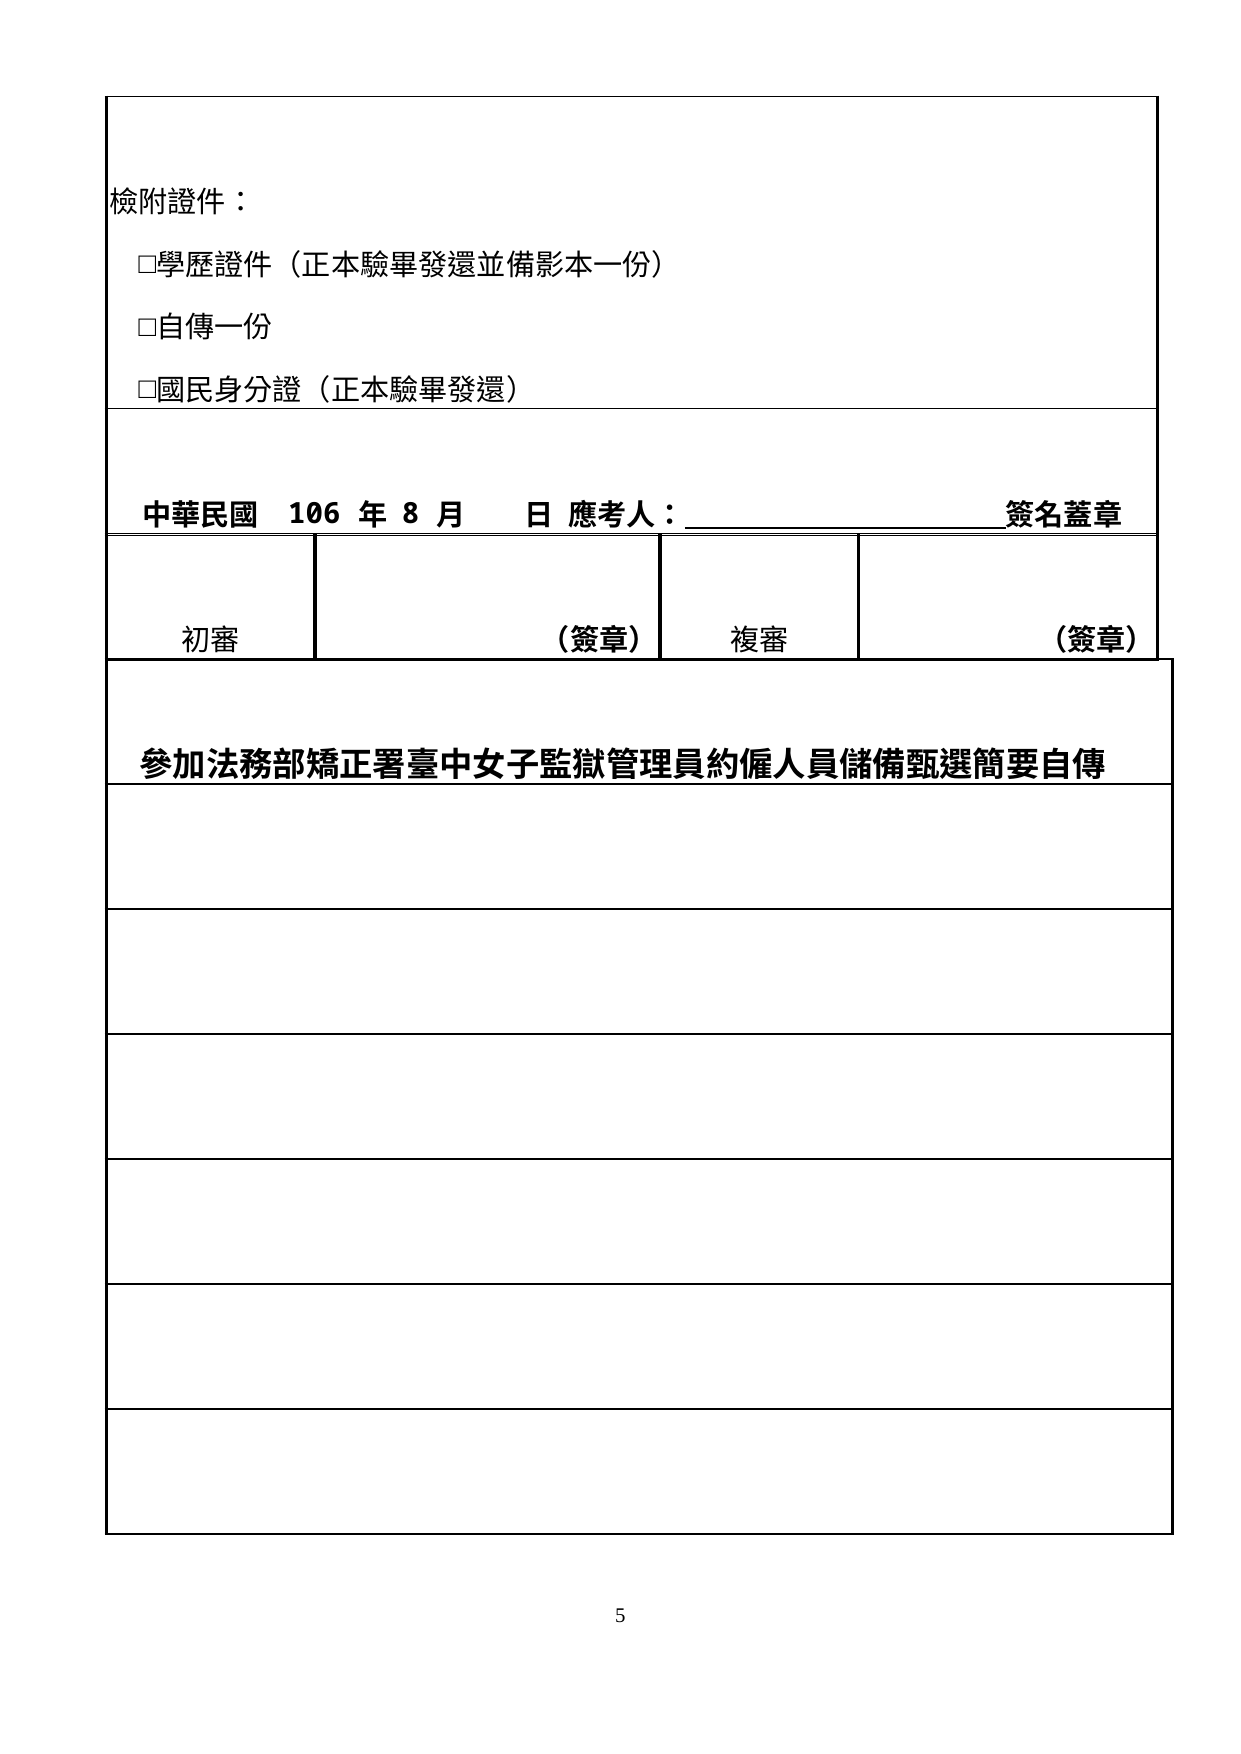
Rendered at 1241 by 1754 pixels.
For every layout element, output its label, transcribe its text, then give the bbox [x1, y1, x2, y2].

table_cell 檢附證件： □學歷證件（正本驗畢發還並備影本一份） □自傳一份 □國民身分證（正本驗畢發還） [108, 97, 1156, 408]
table_cell [108, 1285, 1171, 1408]
table_cell 複審 [662, 536, 857, 658]
table_cell [108, 910, 1171, 1033]
table_cell 初審 [108, 536, 313, 658]
table_cell [108, 1035, 1171, 1158]
table_cell [1159, 408, 1172, 533]
table_cell [1159, 96, 1172, 408]
table_cell [108, 1410, 1171, 1533]
table_cell （簽章） [860, 536, 1156, 658]
table_cell [108, 785, 1171, 908]
table_cell [108, 1160, 1171, 1283]
table_cell 中華民國 106 年 8 月 日 應考人： 簽名蓋章 [108, 409, 1156, 533]
table_cell [1159, 533, 1172, 658]
table_cell 參加法務部矯正署臺中女子監獄管理員約僱人員儲備甄選簡要自傳 [108, 660, 1171, 783]
table_cell （簽章） [317, 536, 658, 658]
